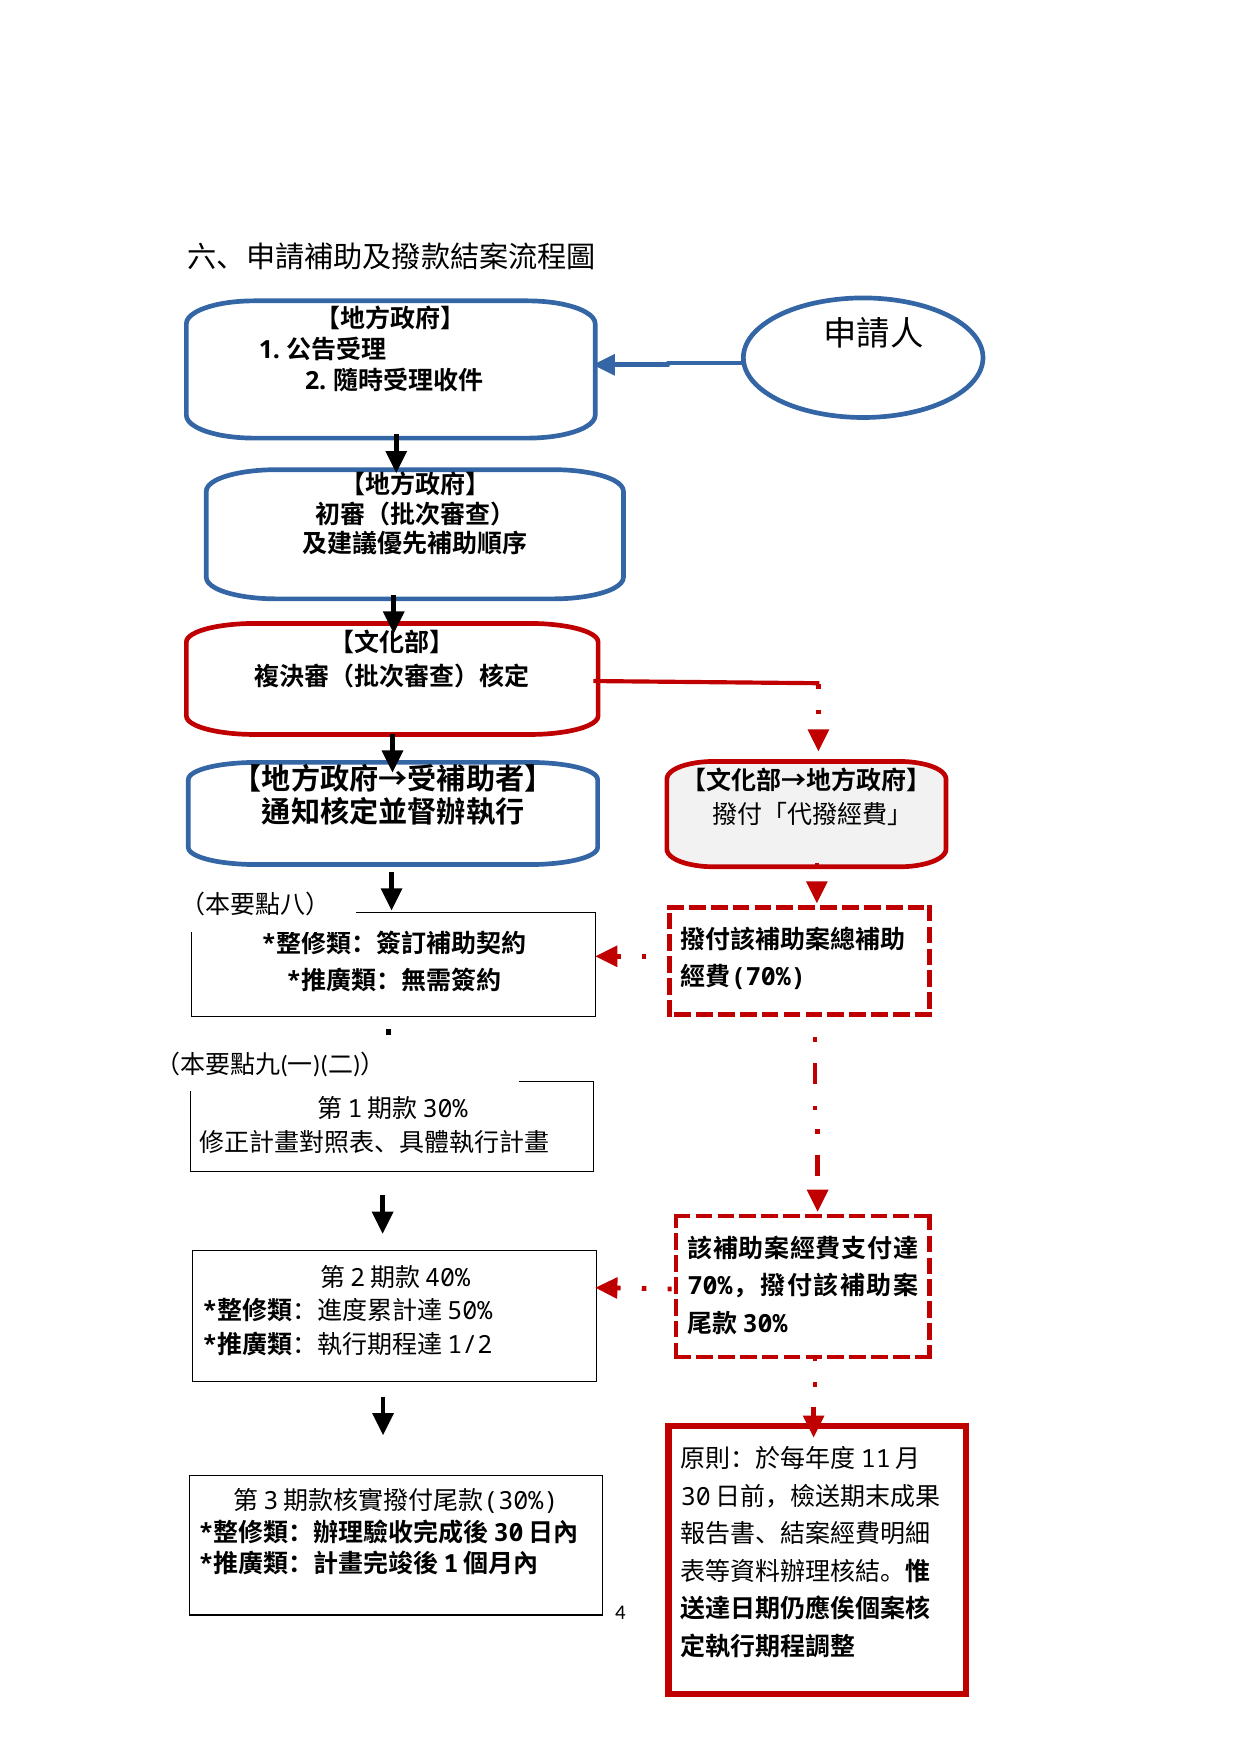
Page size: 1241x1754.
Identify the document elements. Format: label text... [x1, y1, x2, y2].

text *整修類：簽訂補助契約 [201, 922, 586, 960]
text 撥付該補助案總補助經費(70%) [681, 918, 918, 993]
text （本要點八） [180, 885, 347, 921]
text *推廣類：執行期程達1/2 [202, 1326, 587, 1360]
text *推廣類：計畫完竣後1個月內 [198, 1547, 602, 1578]
text *整修類：進度累計達50% [202, 1293, 587, 1326]
text 第2期款40% [202, 1260, 587, 1293]
text *整修類：辦理驗收完成後30日內 [198, 1516, 602, 1547]
text 第1期款30% [199, 1091, 585, 1124]
text 該補助案經費支付達70%，撥付該補助案尾款30% [687, 1227, 918, 1340]
text 修正計畫對照表、具體執行計畫 [199, 1124, 585, 1158]
text 原則：於每年度11月30日前，檢送期末成果報告書、結案經費明細表等資料辦理核結。惟送達日期仍應俟個案核定執行期程調整 [681, 1438, 954, 1663]
text *推廣類：無需簽約 [201, 960, 586, 997]
text 六、申請補助及撥款結案流程圖 [187, 233, 1053, 276]
text 第3期款核實撥付尾款(30%) [198, 1485, 593, 1516]
text （本要點九(一)(二)） [155, 1044, 511, 1080]
